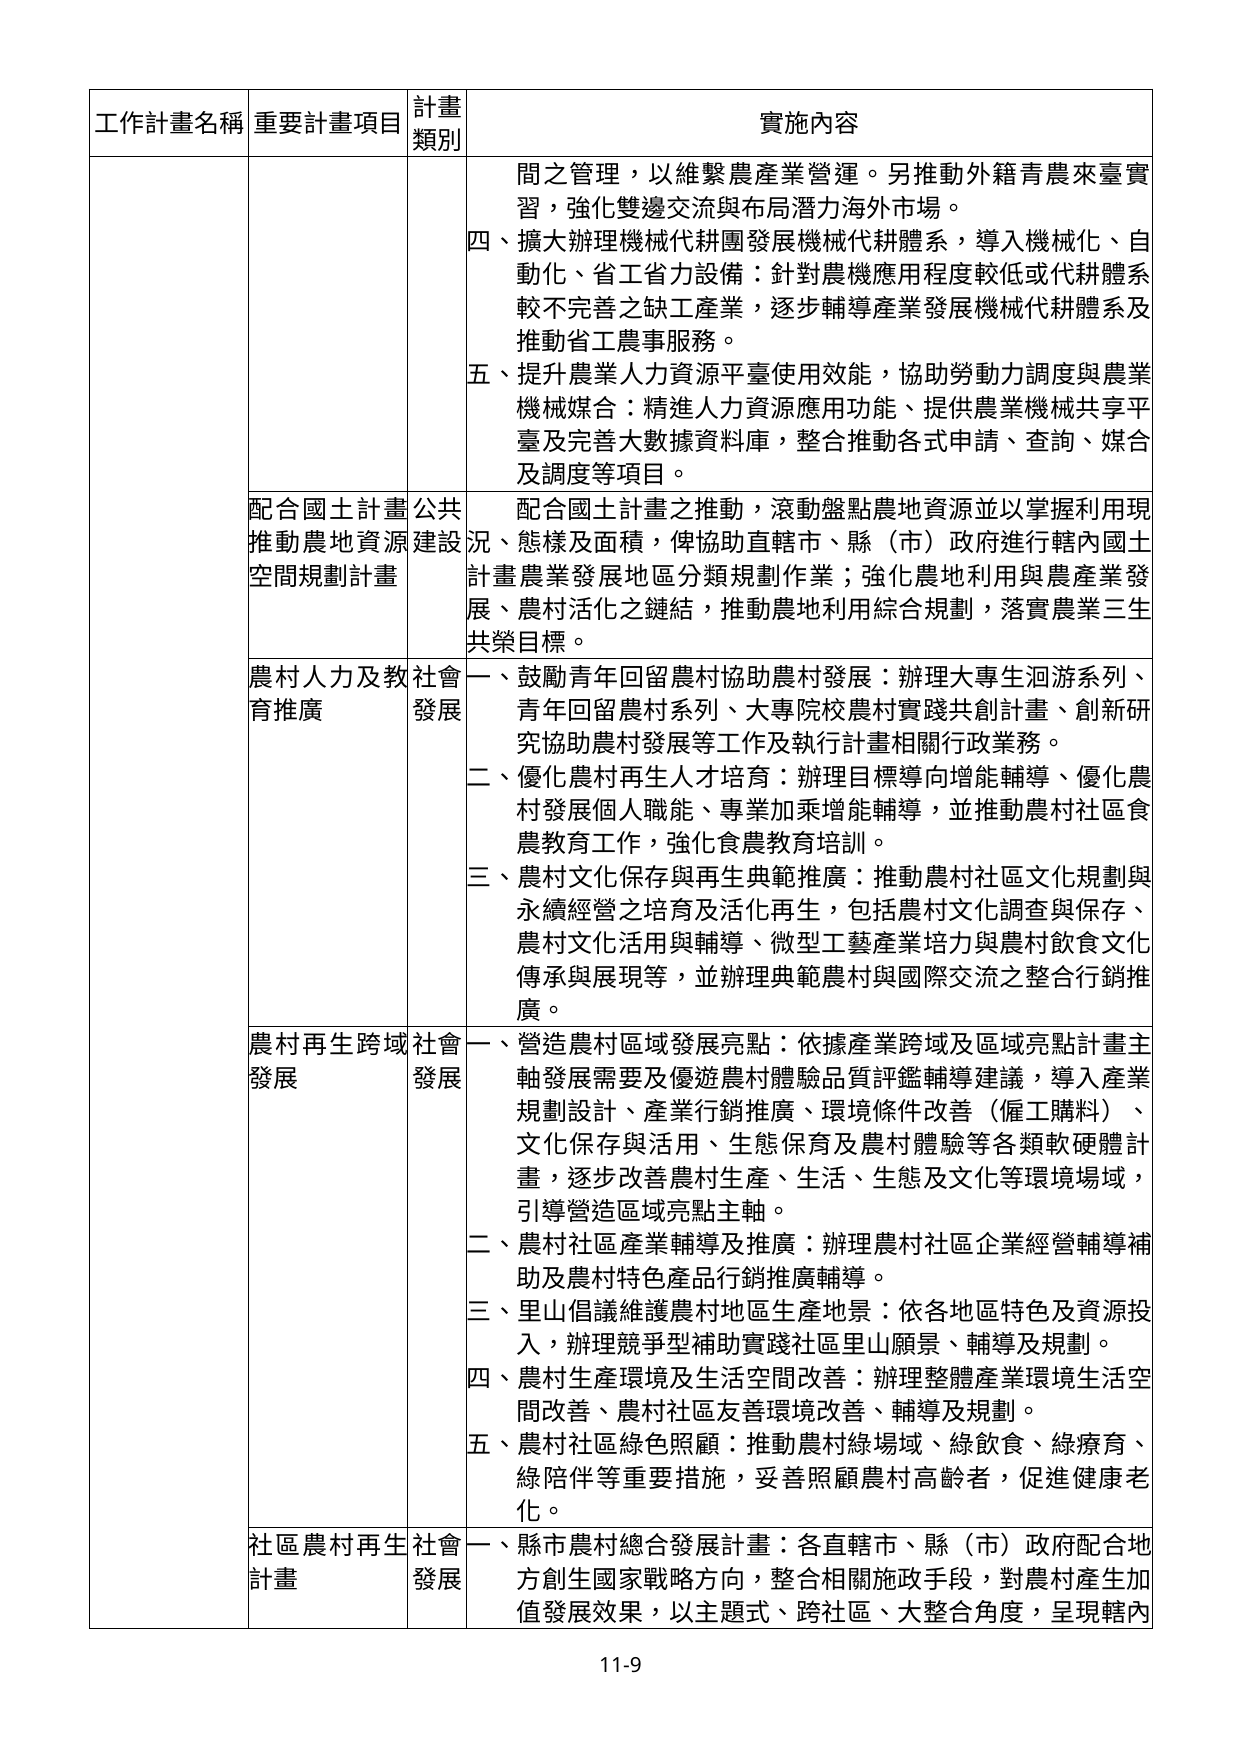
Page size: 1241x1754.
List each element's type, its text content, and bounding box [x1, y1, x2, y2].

table_cell 一、鼓勵青年回留農村協助農村發展：辦理大專生洄游系列、青年回留農村系列、大專院校農村實踐共創計畫、創新研究協助農村發展等工作及執行計畫相關行政業務。 二、優化農村再生人才培育：辦理目標導向增能輔導、優化農村發展個人職能、專業加乘增能輔導，並推動農村社區食農教育工作，強化食農教育培訓。 三、農村文化保存與再生典範推廣：推動農村社區文化規劃與永續經營之培育及活化再生，包括農村文化調查與保存、農村文化活用與輔導、微型工藝產業培力與農村飲食文化傳承與展現等，並辦理典範農村與國際交流之整合行銷推廣。 [467, 659, 1152, 1026]
table_cell 社會發展 [408, 1027, 466, 1527]
table_cell 社會發展 [408, 1528, 466, 1628]
table_cell 農村再生跨域發展 [249, 1027, 407, 1527]
table_cell 配合國土計畫之推動，滾動盤點農地資源並以掌握利用現況、態樣及面積，俾協助直轄市、縣（市）政府進行轄內國土計畫農業發展地區分類規劃作業；強化農地利用與農產業發展、農村活化之鏈結，推動農地利用綜合規劃，落實農業三生共榮目標。 [467, 492, 1152, 658]
table_cell 公共建設 [408, 492, 466, 658]
table_cell 一、縣市農村總合發展計畫：各直轄市、縣（市）政府配合地方創生國家戰略方向，整合相關施政手段，對農村產生加值發展效果，以主題式、跨社區、大整合角度，呈現轄內 [467, 1528, 1152, 1628]
table_cell [408, 157, 466, 491]
table_header 重要計畫項目 [249, 90, 407, 156]
table_header 計畫類別 [408, 90, 466, 156]
table_cell 配合國土計畫推動農地資源空間規劃計畫 [249, 492, 407, 658]
table_header 實施內容 [467, 90, 1152, 156]
table_cell [249, 157, 407, 491]
table_cell 間之管理，以維繫農產業營運。另推動外籍青農來臺實習，強化雙邊交流與布局潛力海外市場。 四、擴大辦理機械代耕團發展機械代耕體系，導入機械化、自動化、省工省力設備：針對農機應用程度較低或代耕體系較不完善之缺工產業，逐步輔導產業發展機械代耕體系及推動省工農事服務。 五、提升農業人力資源平臺使用效能，協助勞動力調度與農業機械媒合：精進人力資源應用功能、提供農業機械共享平臺及完善大數據資料庫，整合推動各式申請、查詢、媒合及調度等項目。 [467, 157, 1152, 491]
table_cell 社區農村再生計畫 [249, 1528, 407, 1628]
table_header 工作計畫名稱 [90, 90, 248, 156]
table_cell 一、營造農村區域發展亮點：依據產業跨域及區域亮點計畫主軸發展需要及優遊農村體驗品質評鑑輔導建議，導入產業規劃設計、產業行銷推廣、環境條件改善（僱工購料）、文化保存與活用、生態保育及農村體驗等各類軟硬體計畫，逐步改善農村生產、生活、生態及文化等環境場域，引導營造區域亮點主軸。 二、農村社區產業輔導及推廣：辦理農村社區企業經營輔導補助及農村特色產品行銷推廣輔導。 三、里山倡議維護農村地區生產地景：依各地區特色及資源投入，辦理競爭型補助實踐社區里山願景、輔導及規劃。 四、農村生產環境及生活空間改善：辦理整體產業環境生活空間改善、農村社區友善環境改善、輔導及規劃。 五、農村社區綠色照顧：推動農村綠場域、綠飲食、綠療育、綠陪伴等重要措施，妥善照顧農村高齡者，促進健康老化。 [467, 1027, 1152, 1527]
table_cell 社會發展 [408, 659, 466, 1026]
table_cell 農村人力及教育推廣 [249, 659, 407, 1026]
